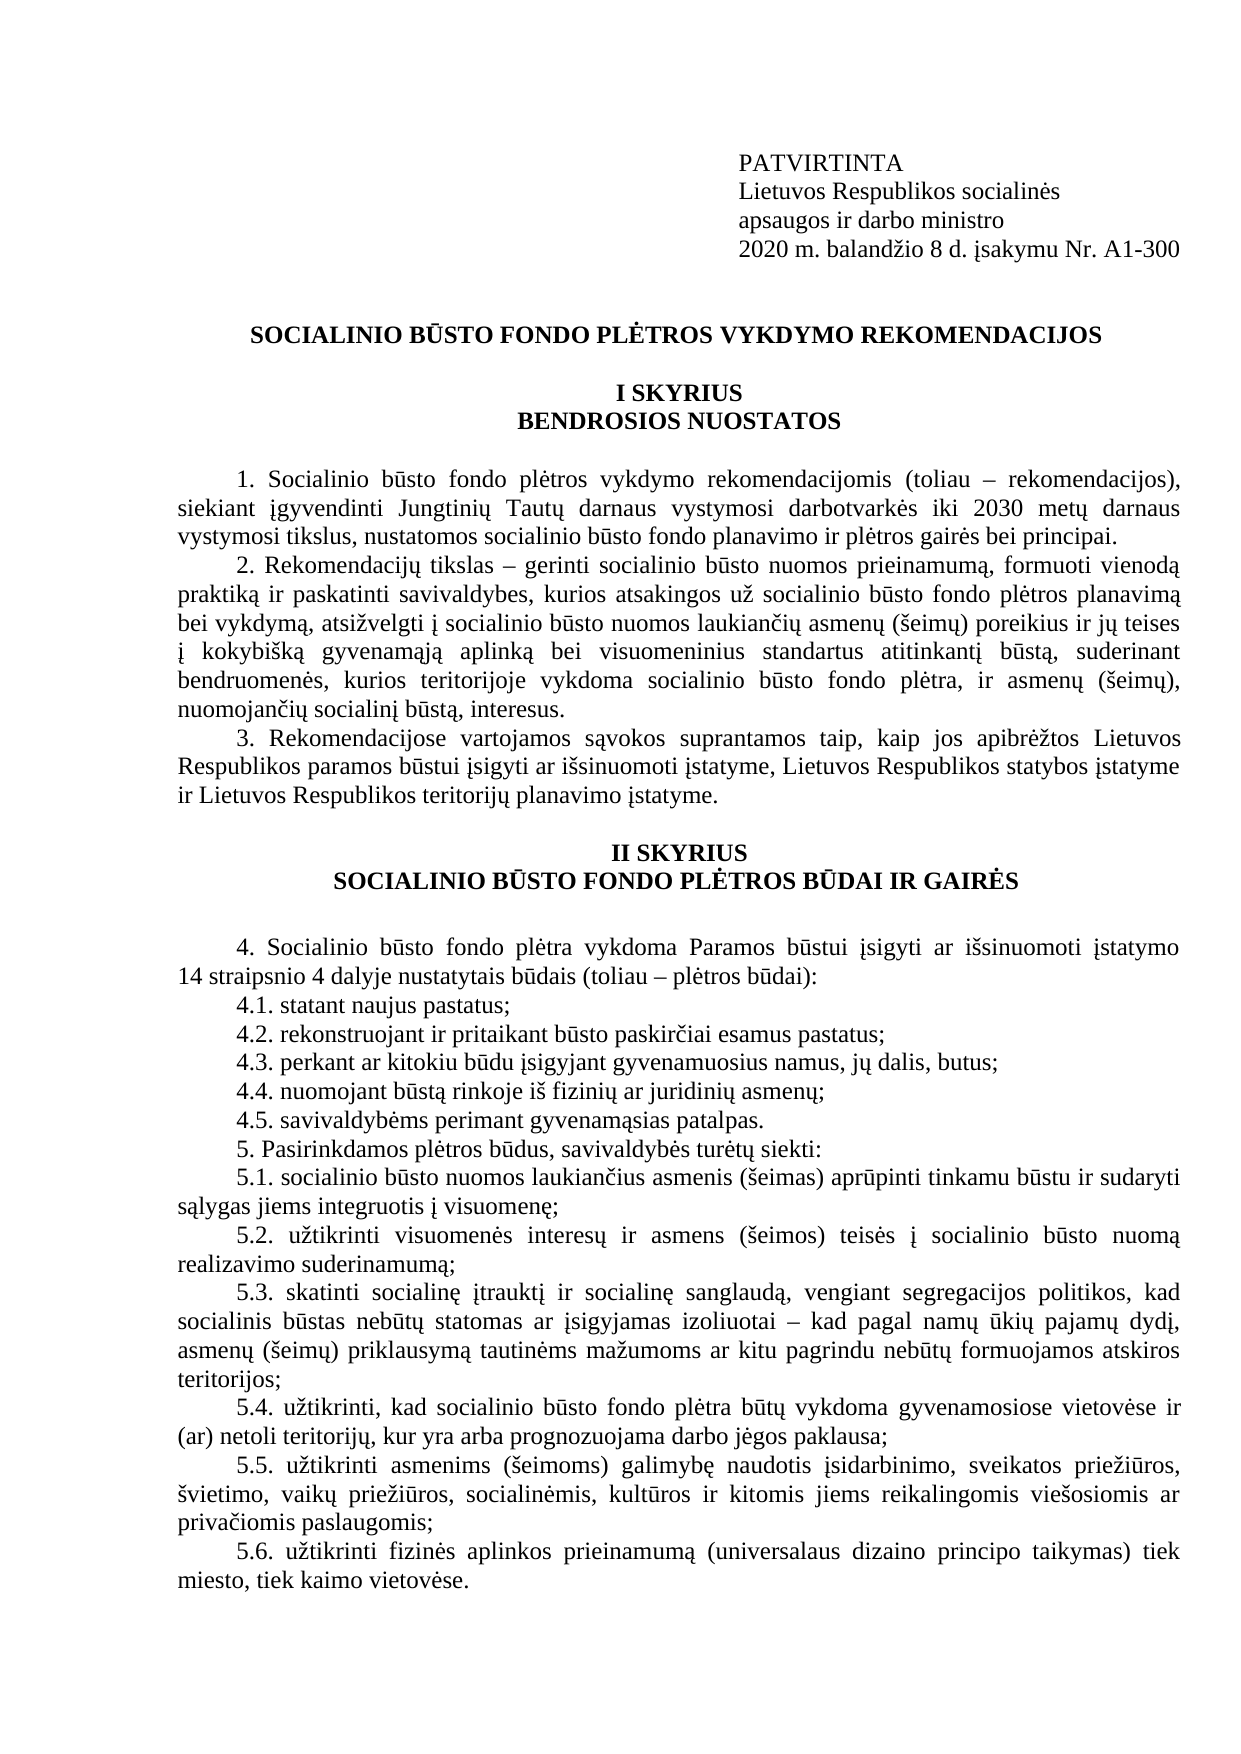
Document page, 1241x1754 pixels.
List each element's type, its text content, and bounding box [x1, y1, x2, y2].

text I SKYRIUS [177, 378, 1181, 406]
text II SKYRIUS [177, 838, 1181, 866]
text 4.5. savivaldybėms perimant gyvenamąsias patalpas. [177, 1105, 1181, 1134]
text BENDROSIOS NUOSTATOS [177, 406, 1181, 435]
text Patvirtinta [738, 148, 1181, 176]
text SOCIALINIO BŪSTO FONDO PLĖTROS VYKDYMO REKOMENDACIJOS [177, 320, 1181, 349]
text 5.4. užtikrinti, kad socialinio būsto fondo plėtra būtų vykdoma gyvenamosiose vietovėse ir (ar) netoli teritorijų, kur yra arba prognozuojama darbo jėgos paklausa; [177, 1392, 1181, 1450]
text 4.2. rekonstruojant ir pritaikant būsto paskirčiai esamus pastatus; [177, 1019, 1181, 1047]
text 4. Socialinio būsto fondo plėtra vykdoma Paramos būstui įsigyti ar išsinuomoti įstatymo 14 straipsnio 4 dalyje nustatytais būdais (toliau – plėtros būdai): [177, 932, 1181, 990]
text 5.1. socialinio būsto nuomos laukiančius asmenis (šeimas) aprūpinti tinkamu būstu ir sudaryti sąlygas jiems integruotis į visuomenę; [177, 1162, 1181, 1220]
text 5.2. užtikrinti visuomenės interesų ir asmens (šeimos) teisės į socialinio būsto nuomą realizavimo suderinamumą; [177, 1220, 1181, 1277]
text 4.4. nuomojant būstą rinkoje iš fizinių ar juridinių asmenų; [177, 1076, 1181, 1105]
text 1. Socialinio būsto fondo plėtros vykdymo rekomendacijomis (toliau – rekomendacijos), siekiant įgyvendinti Jungtinių Tautų darnaus vystymosi darbotvarkės iki 2030 metų darnaus vystymosi tikslus, nustatomos socialinio būsto fondo planavimo ir plėtros gairės bei principai. [177, 464, 1181, 550]
text 5.3. skatinti socialinę įtrauktį ir socialinę sanglaudą, vengiant segregacijos politikos, kad socialinis būstas nebūtų statomas ar įsigyjamas izoliuotai – kad pagal namų ūkių pajamų dydį, asmenų (šeimų) priklausymą tautinėms mažumoms ar kitu pagrindu nebūtų formuojamos atskiros teritorijos; [177, 1277, 1181, 1392]
text 2. Rekomendacijų tikslas – gerinti socialinio būsto nuomos prieinamumą, formuoti vienodą praktiką ir paskatinti savivaldybes, kurios atsakingos už socialinio būsto fondo plėtros planavimą bei vykdymą, atsižvelgti į socialinio būsto nuomos laukiančių asmenų (šeimų) poreikius ir jų teises į kokybišką gyvenamąją aplinką bei visuomeninius standartus atitinkantį būstą, suderinant bendruomenės, kurios teritorijoje vykdoma socialinio būsto fondo plėtra, ir asmenų (šeimų), nuomojančių socialinį būstą, interesus. [177, 550, 1181, 723]
text 5.6. užtikrinti fizinės aplinkos prieinamumą (universalaus dizaino principo taikymas) tiek miesto, tiek kaimo vietovėse. [177, 1536, 1181, 1594]
text 4.1. statant naujus pastatus; [177, 990, 1181, 1019]
text Lietuvos Respublikos socialinės [738, 176, 1181, 205]
text SOCIALINIO BŪSTO FONDO PLĖTROS BŪDAI IR GAIRĖS [177, 866, 1181, 895]
text 3. Rekomendacijose vartojamos sąvokos suprantamos taip, kaip jos apibrėžtos Lietuvos Respublikos paramos būstui įsigyti ar išsinuomoti įstatyme, Lietuvos Respublikos statybos įstatyme ir Lietuvos Respublikos teritorijų planavimo įstatyme. [177, 723, 1181, 809]
text apsaugos ir darbo ministro [738, 205, 1181, 234]
text 2020 m. balandžio 8 d. įsakymu Nr. A1-300 [738, 234, 1181, 263]
text 4.3. perkant ar kitokiu būdu įsigyjant gyvenamuosius namus, jų dalis, butus; [177, 1047, 1181, 1076]
text 5. Pasirinkdamos plėtros būdus, savivaldybės turėtų siekti: [177, 1134, 1181, 1162]
text 5.5. užtikrinti asmenims (šeimoms) galimybę naudotis įsidarbinimo, sveikatos priežiūros, švietimo, vaikų priežiūros, socialinėmis, kultūros ir kitomis jiems reikalingomis viešosiomis ar privačiomis paslaugomis; [177, 1450, 1181, 1536]
